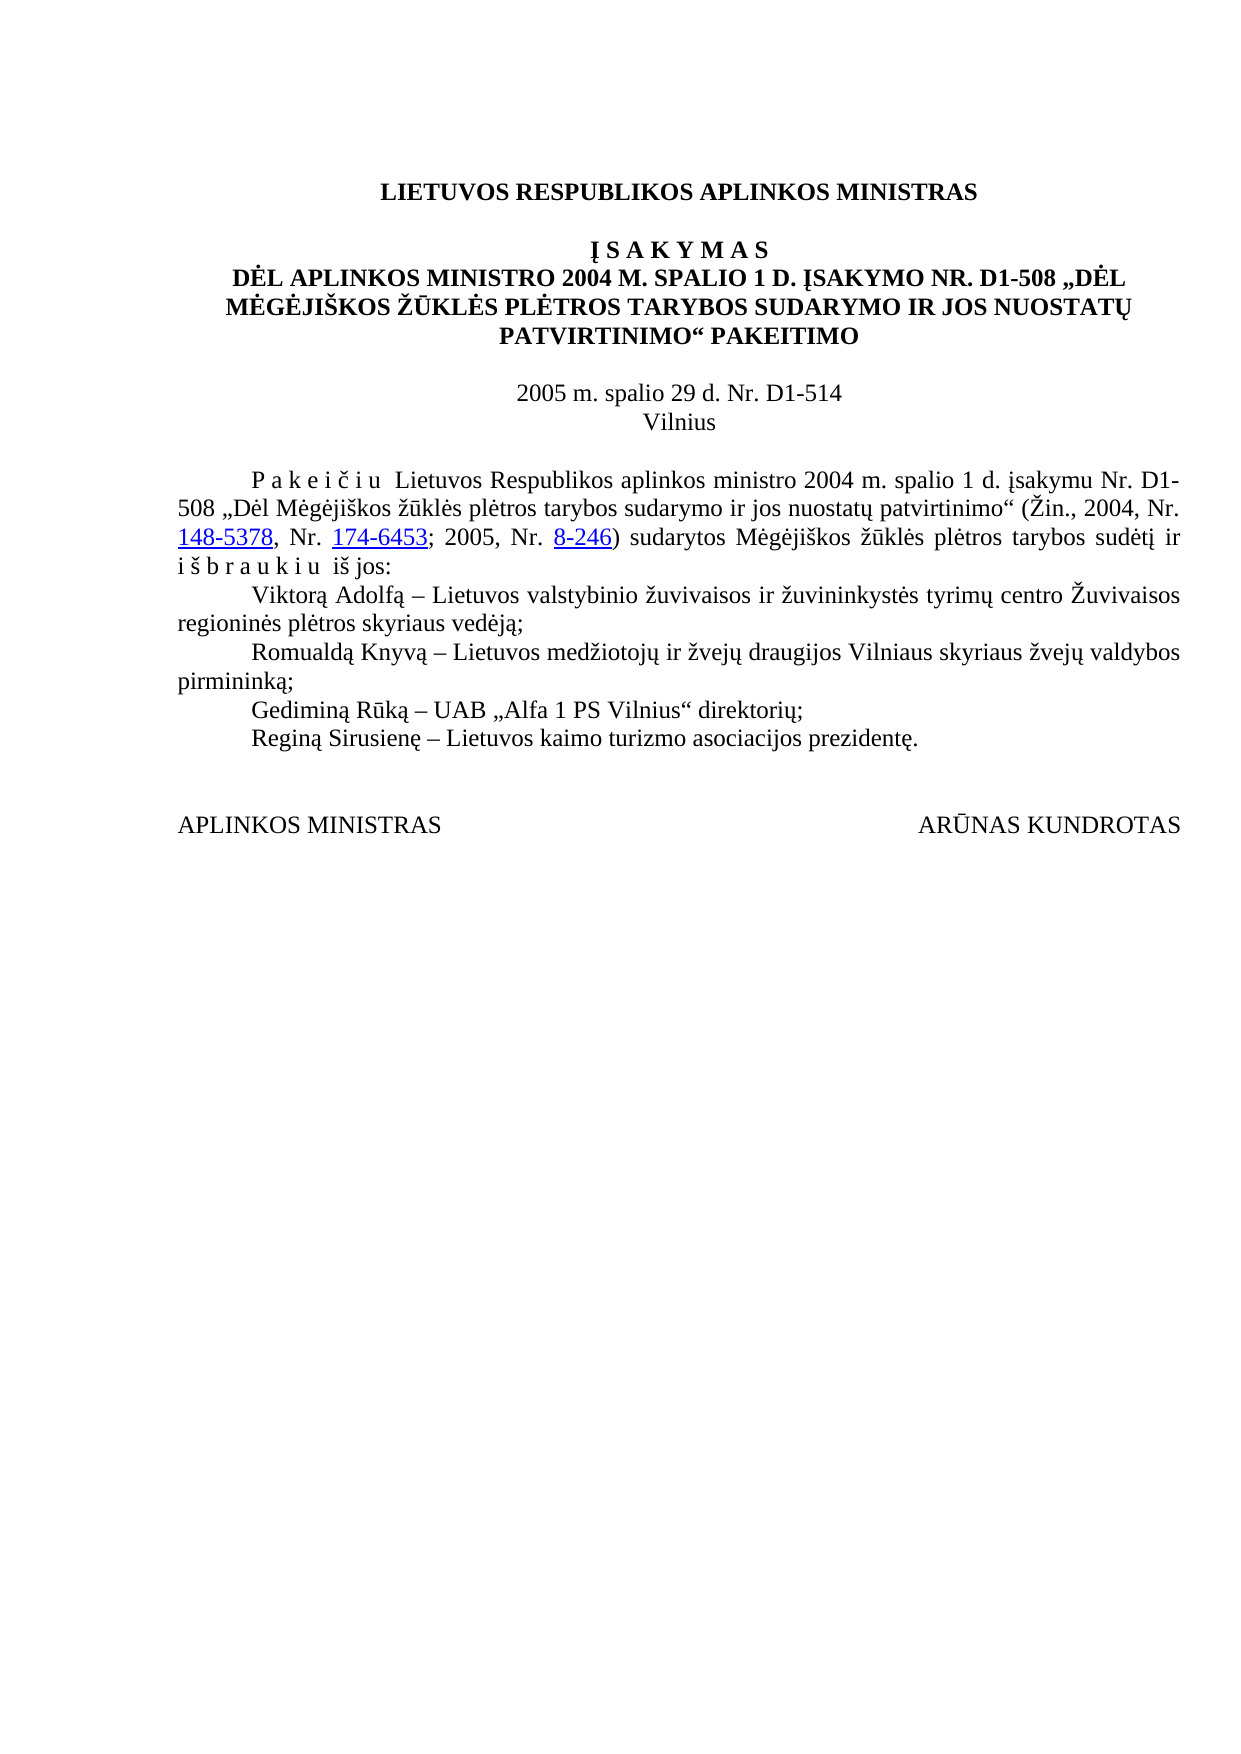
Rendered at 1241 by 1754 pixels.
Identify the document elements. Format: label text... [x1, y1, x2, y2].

text Reginą Sirusienę – Lietuvos kaimo turizmo asociacijos prezidentę. [177, 723, 1181, 752]
text Į S A K Y M A S [177, 235, 1181, 263]
text APLINKOS MINISTRAS ARŪNAS KUNDROTAS [177, 810, 1181, 838]
text Viktorą Adolfą – Lietuvos valstybinio žuvivaisos ir žuvininkystės tyrimų centro Žuvivaisos regioninės plėtros skyriaus vedėją; [177, 580, 1181, 637]
text Pakeičiu Lietuvos Respublikos aplinkos ministro 2004 m. spalio 1 d. įsakymu Nr. D1-508 „Dėl Mėgėjiškos žūklės plėtros tarybos sudarymo ir jos nuostatų patvirtinimo“ (Žin., 2004, Nr. 148-5378, Nr. 174-6453; 2005, Nr. 8-246) sudarytos Mėgėjiškos žūklės plėtros tarybos sudėtį ir išbraukiu iš jos: [177, 465, 1181, 580]
text LIETUVOS RESPUBLIKOS APLINKOS MINISTRAS [177, 177, 1181, 206]
text Romualdą Knyvą – Lietuvos medžiotojų ir žvejų draugijos Vilniaus skyriaus žvejų valdybos pirmininką; [177, 637, 1181, 695]
text 2005 m. spalio 29 d. Nr. D1-514 [177, 378, 1181, 407]
text Gediminą Rūką – UAB „Alfa 1 PS Vilnius“ direktorių; [177, 695, 1181, 723]
text DĖL APLINKOS MINISTRO 2004 M. SPALIO 1 D. ĮSAKYMO NR. D1-508 „DĖL MĖGĖJIŠKOS ŽŪKLĖS PLĖTROS TARYBOS SUDARYMO IR JOS NUOSTATŲ PATVIRTINIMO“ PAKEITIMO [177, 263, 1181, 350]
text Vilnius [177, 407, 1181, 436]
